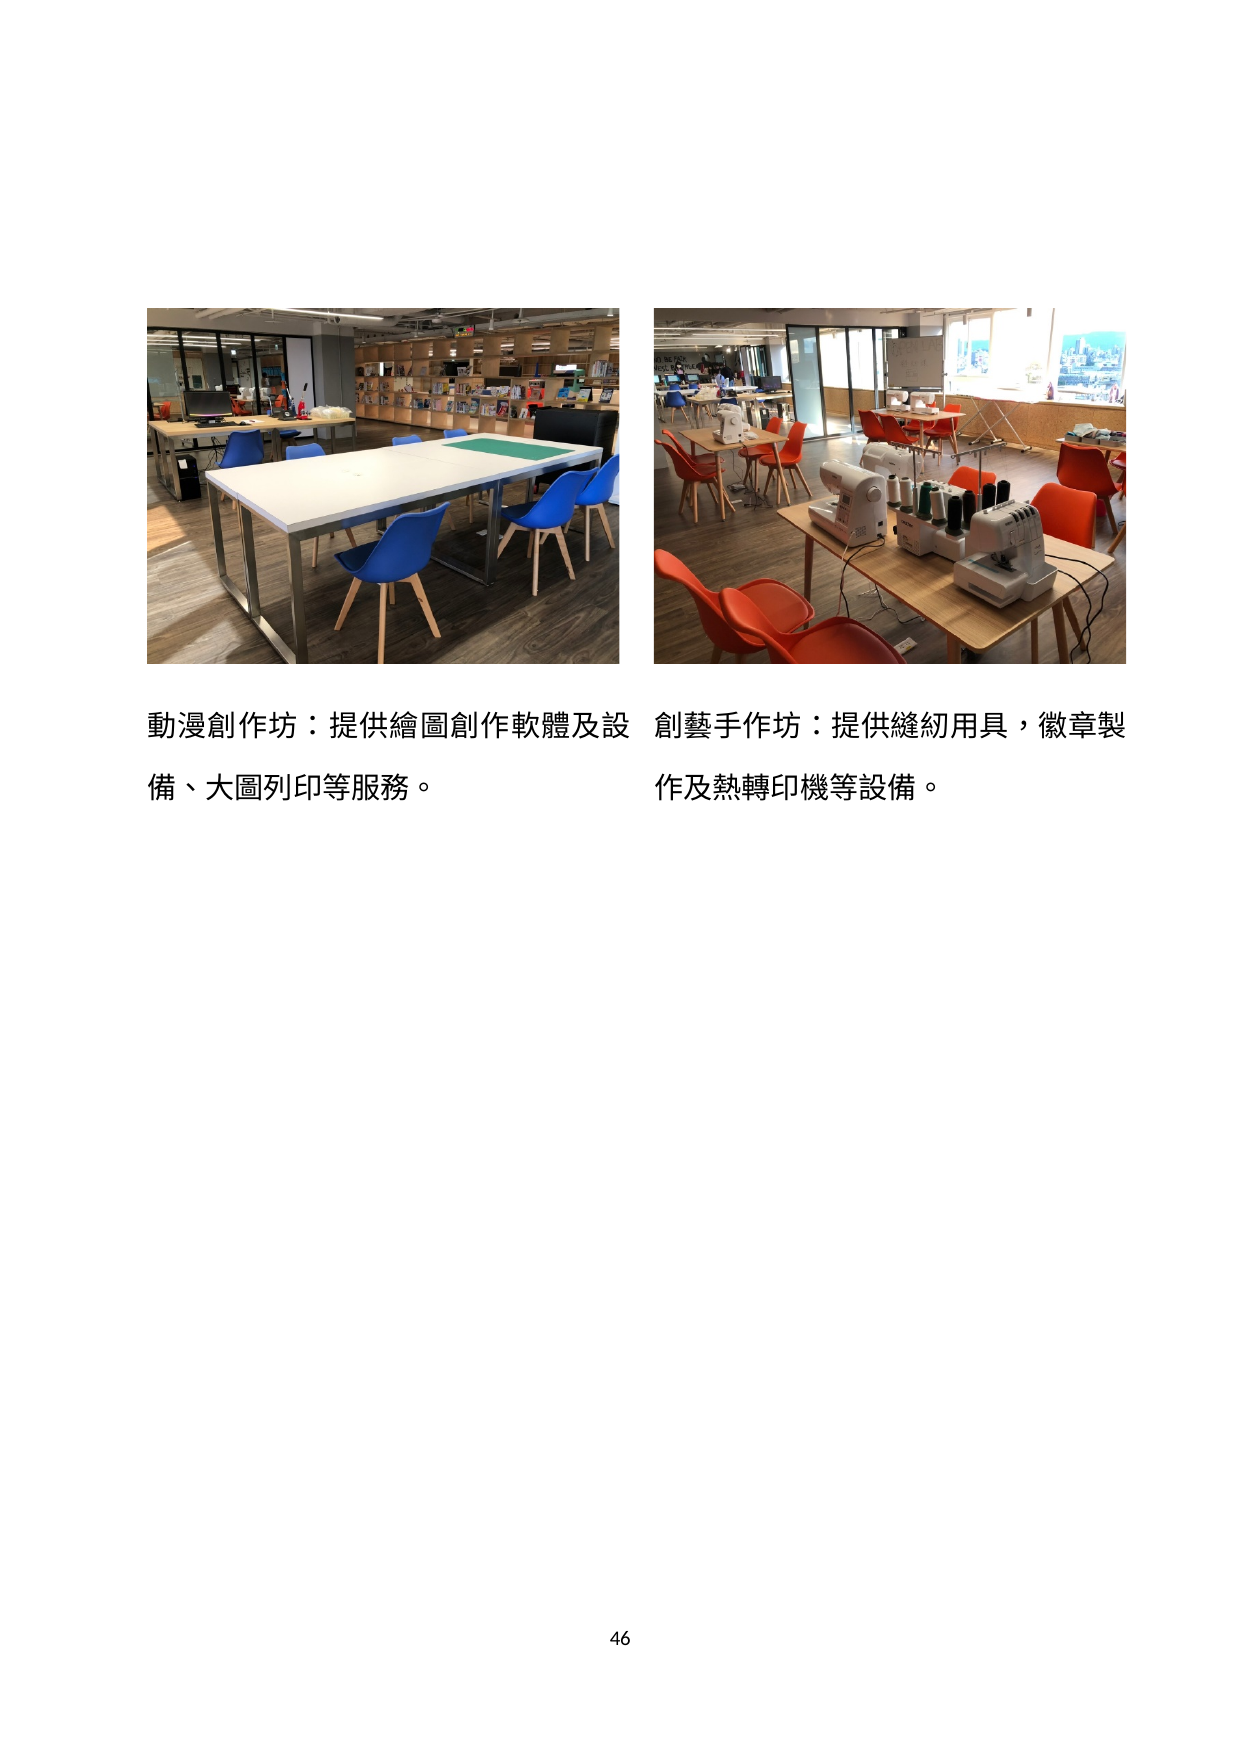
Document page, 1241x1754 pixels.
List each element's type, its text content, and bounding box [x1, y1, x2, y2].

table_cell [643, 807, 1139, 1307]
table_header 動漫創作坊：提供繪圖創作軟體及設備、大圖列印等服務。 [136, 107, 643, 807]
table_cell [136, 807, 643, 1307]
table_header 創藝手作坊：提供縫紉用具，徽章製作及熱轉印機等設備。 [643, 107, 1139, 807]
